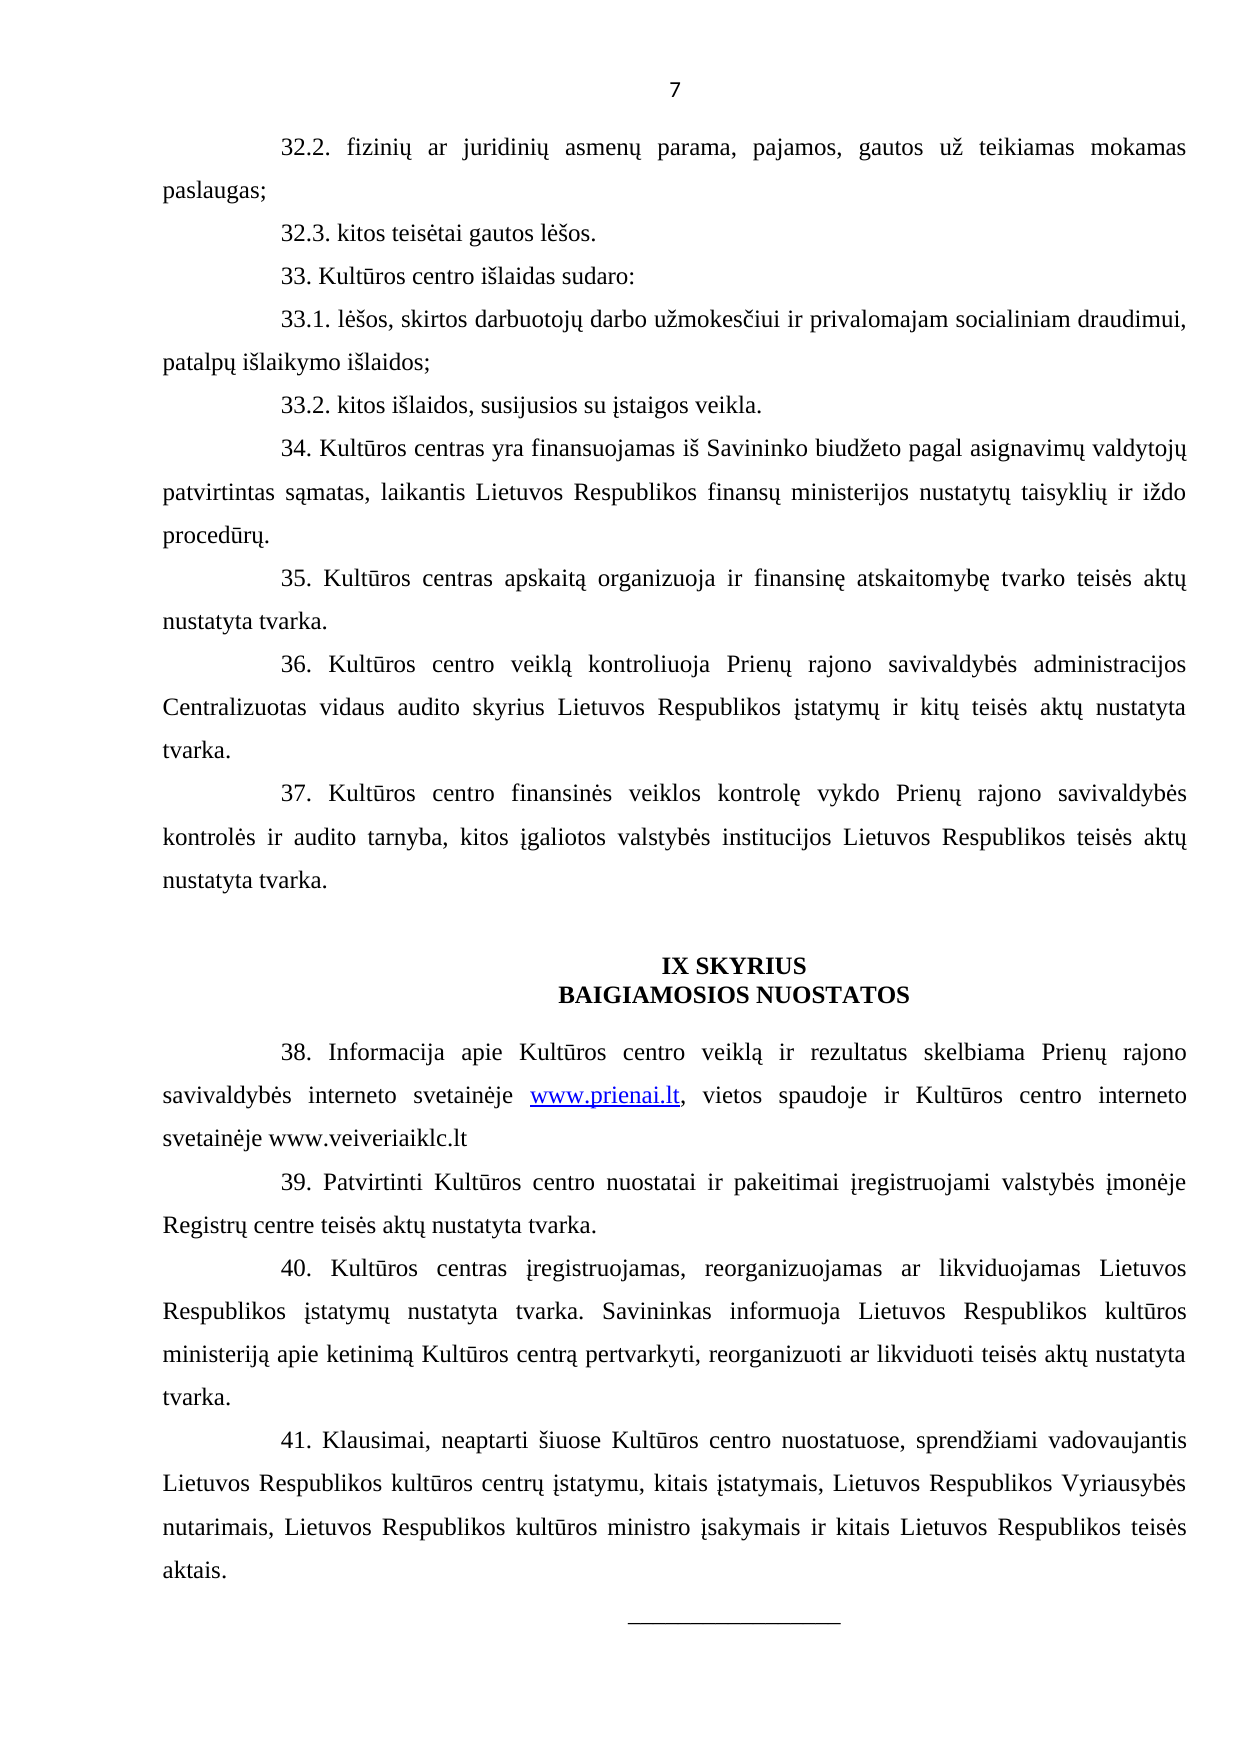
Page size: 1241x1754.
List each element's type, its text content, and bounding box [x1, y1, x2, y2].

text 37. Kultūros centro finansinės veiklos kontrolę vykdo Prienų rajono savivaldybės kontrolės ir audito tarnyba, kitos įgaliotos valstybės institucijos Lietuvos Respublikos teisės aktų nustatyta tvarka. [162, 778, 1187, 893]
text 41. Klausimai, neaptarti šiuose Kultūros centro nuostatuose, sprendžiami vadovaujantis Lietuvos Respublikos kultūros centrų įstatymu, kitais įstatymais, Lietuvos Respublikos Vyriausybės nutarimais, Lietuvos Respublikos kultūros ministro įsakymais ir kitais Lietuvos Respublikos teisės aktais. [162, 1425, 1188, 1583]
text 39. Patvirtinti Kultūros centro nuostatai ir pakeitimai įregistruojami valstybės įmonėje Registrų centre teisės aktų nustatyta tvarka. [162, 1167, 1187, 1238]
text 36. Kultūros centro veiklą kontroliuoja Prienų rajono savivaldybės administracijos Centralizuotas vidaus audito skyrius Lietuvos Respublikos įstatymų ir kitų teisės aktų nustatyta tvarka. [162, 649, 1187, 764]
text 33. Kultūros centro išlaidas sudaro: [162, 261, 1187, 290]
text IX SKYRIUS [162, 951, 1187, 980]
text 35. Kultūros centras apskaitą organizuoja ir finansinę atskaitomybę tvarko teisės aktų nustatyta tvarka. [162, 563, 1187, 635]
text 38. Informacija apie Kultūros centro veiklą ir rezultatus skelbiama Prienų rajono savivaldybės interneto svetainėje www.prienai.lt, vietos spaudoje ir Kultūros centro interneto svetainėje www.veiveriaiklc.lt [162, 1037, 1187, 1152]
text BAIGIAMOSIOS NUOSTATOS [162, 980, 1187, 1008]
text 34. Kultūros centras yra finansuojamas iš Savininko biudžeto pagal asignavimų valdytojų patvirtintas sąmatas, laikantis Lietuvos Respublikos finansų ministerijos nustatytų taisyklių ir iždo procedūrų. [162, 433, 1187, 548]
text 32.2. fizinių ar juridinių asmenų parama, pajamos, gautos už teikiamas mokamas paslaugas; [162, 132, 1187, 203]
text 33.1. lėšos, skirtos darbuotojų darbo užmokesčiui ir privalomajam socialiniam draudimui, patalpų išlaikymo išlaidos; [162, 304, 1187, 376]
text 40. Kultūros centras įregistruojamas, reorganizuojamas ar likviduojamas Lietuvos Respublikos įstatymų nustatyta tvarka. Savininkas informuoja Lietuvos Respublikos kultūros ministeriją apie ketinimą Kultūros centrą pertvarkyti, reorganizuoti ar likviduoti teisės aktų nustatyta tvarka. [162, 1253, 1187, 1411]
text 33.2. kitos išlaidos, susijusios su įstaigos veikla. [162, 390, 1187, 419]
text _________________ [162, 1598, 1188, 1627]
text 32.3. kitos teisėtai gautos lėšos. [162, 218, 1187, 247]
